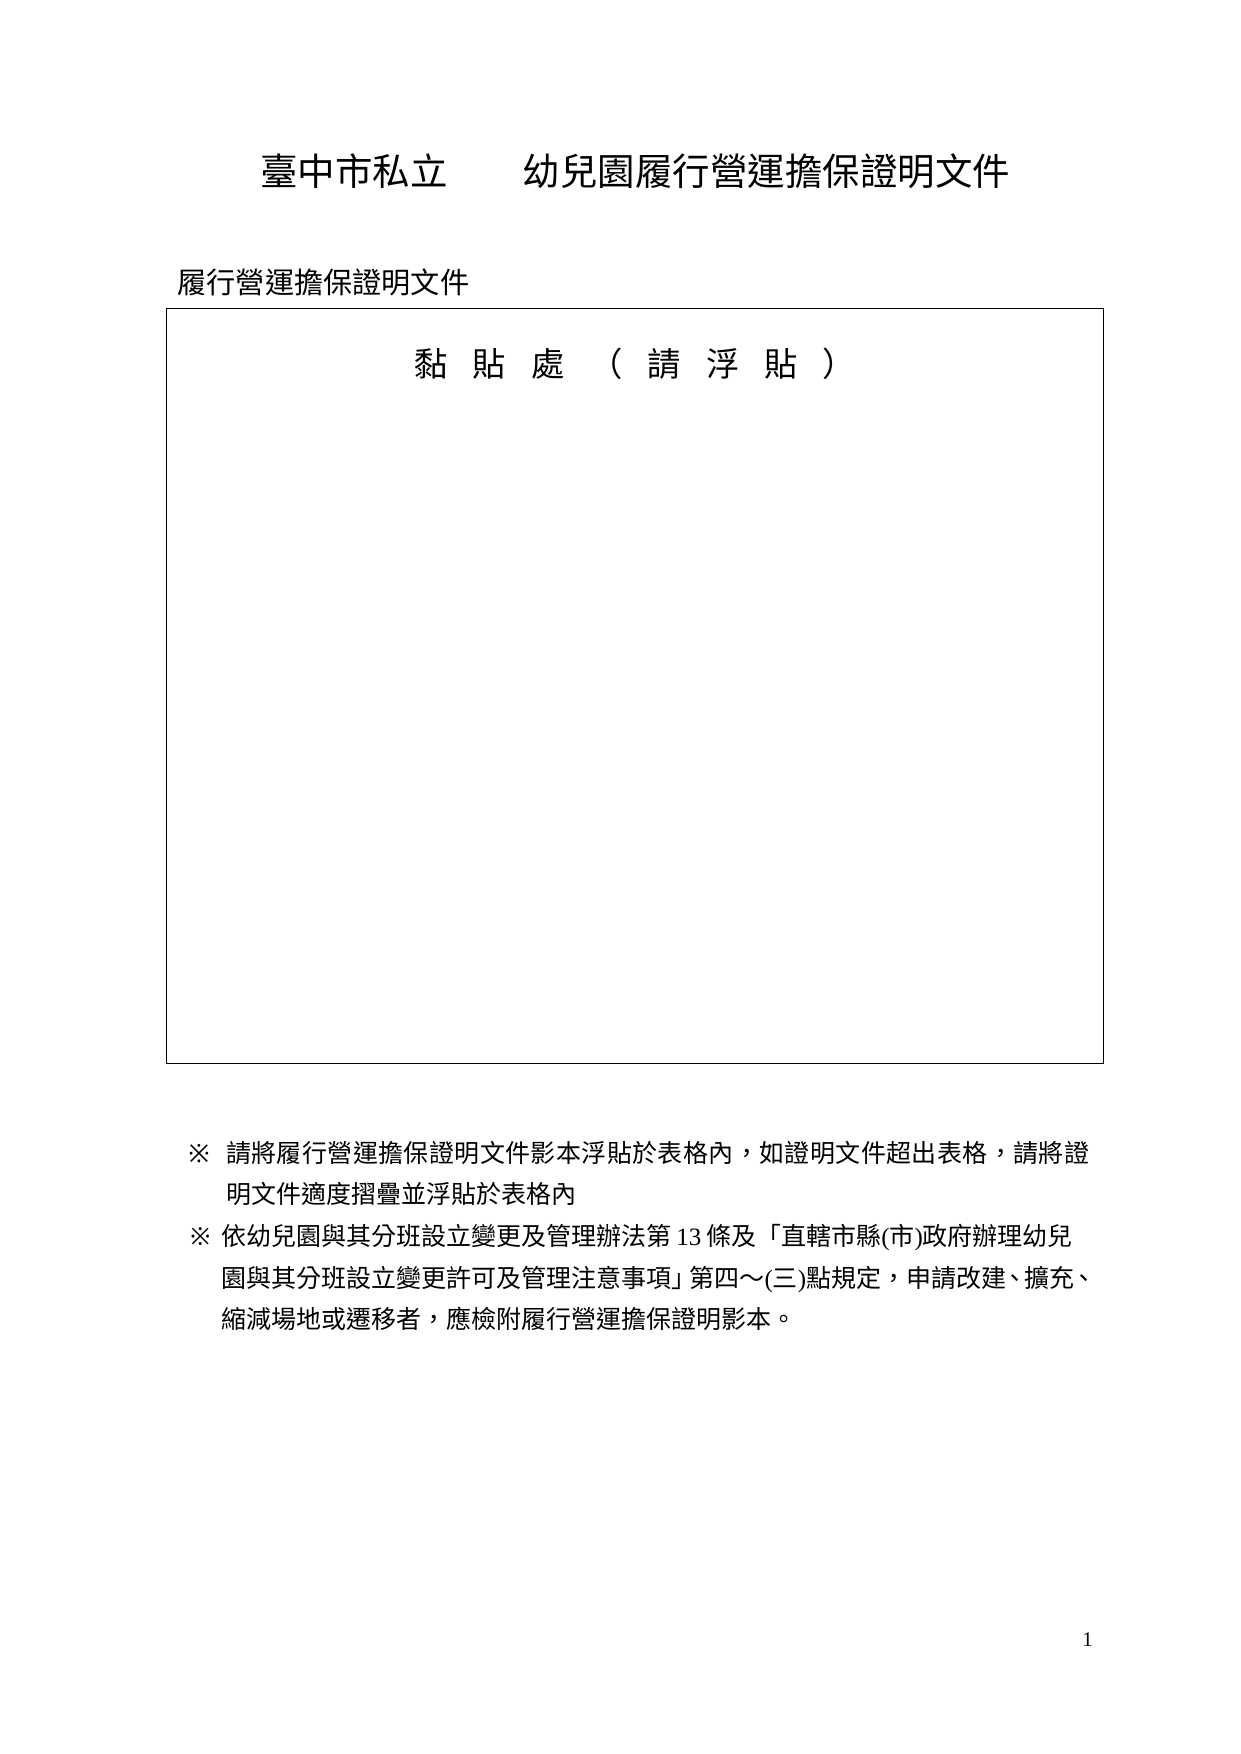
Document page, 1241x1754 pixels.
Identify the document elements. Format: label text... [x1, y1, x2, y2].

text ※ 依幼兒園與其分班設立變更及管理辦法第13條及「直轄市縣(市)政府辦理幼兒 [177, 1216, 1092, 1253]
text 履行營運擔保證明文件 [177, 259, 1092, 302]
text 臺中市私立 幼兒園履行營運擔保證明文件 [177, 142, 1092, 196]
table_header 黏 貼 處 （ 請 浮 貼 ） [167, 309, 1103, 1063]
text 園與其分班設立變更許可及管理注意事項」第四～(三)點規定，申請改建、擴充、 [177, 1258, 1092, 1294]
text 縮減場地或遷移者，應檢附履行營運擔保證明影本。 [177, 1300, 1092, 1336]
list 請將履行營運擔保證明文件影本浮貼於表格內，如證明文件超出表格，請將證明文件適度摺疊並浮貼於表格內 [188, 1133, 1092, 1211]
